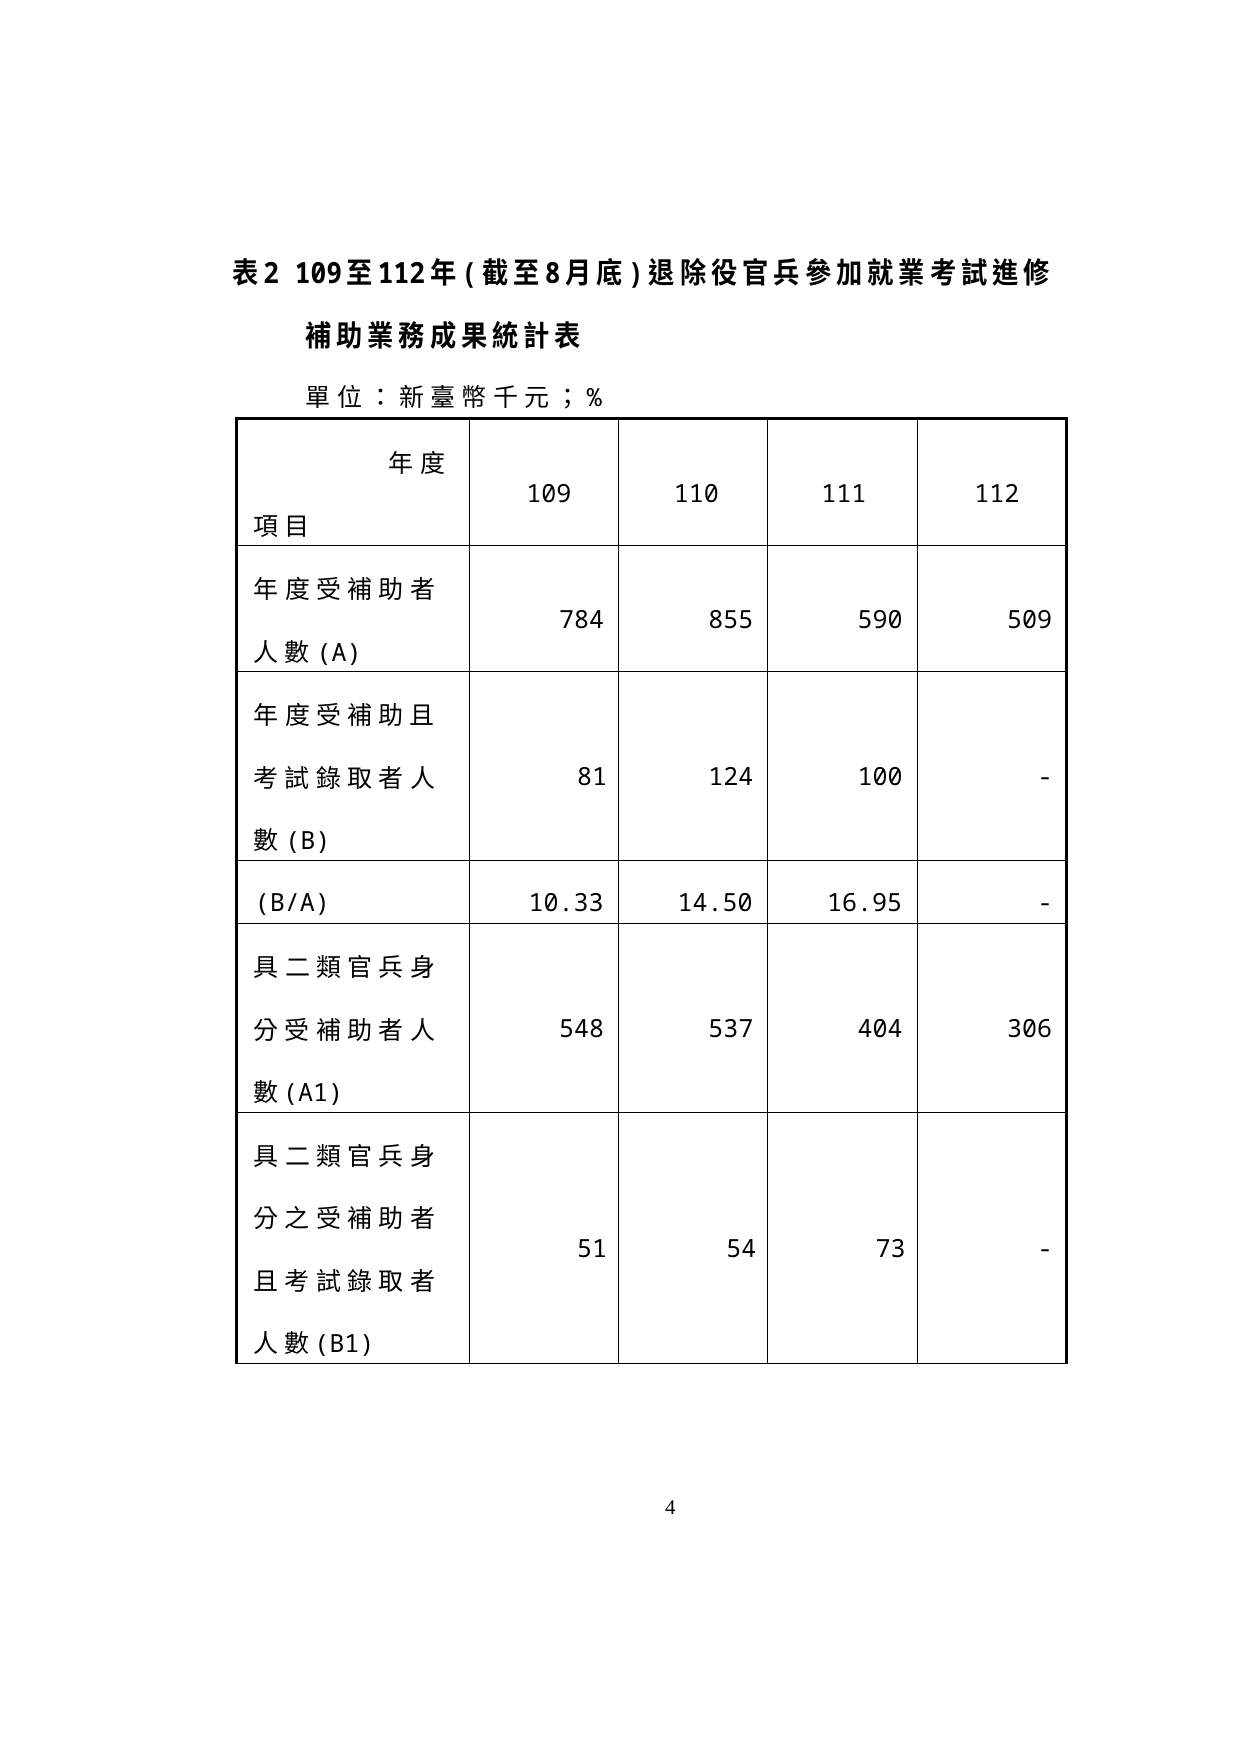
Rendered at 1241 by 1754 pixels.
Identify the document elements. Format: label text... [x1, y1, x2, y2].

table_cell 具二類官兵身分受補助者人數(A1) [238, 924, 469, 1112]
table_cell 年度受補助且考試錄取者人數(B) [238, 672, 469, 859]
table_cell - [918, 861, 1065, 923]
table_cell 年度受補助者人數(A) [238, 546, 469, 671]
table_cell 14.50 [619, 861, 767, 923]
table_cell 509 [918, 546, 1065, 671]
table_cell 590 [768, 546, 917, 671]
table_header 111 [768, 420, 917, 545]
table_cell 537 [619, 924, 767, 1112]
table_cell 306 [918, 924, 1065, 1112]
table_cell 16.95 [768, 861, 917, 923]
table_header 110 [619, 420, 767, 545]
table_cell 784 [470, 546, 618, 671]
table_cell 124 [619, 672, 767, 859]
table_cell - [918, 1113, 1065, 1363]
table_cell 81 [470, 672, 618, 859]
table_cell 54 [619, 1113, 767, 1363]
table_cell 855 [619, 546, 767, 671]
table_cell - [918, 672, 1065, 859]
table_cell 具二類官兵身分之受補助者且考試錄取者人數(B1) [238, 1113, 469, 1363]
table_cell 404 [768, 924, 917, 1112]
table_cell 100 [768, 672, 917, 859]
table_cell 10.33 [470, 861, 618, 923]
table_cell 548 [470, 924, 618, 1112]
text 表2 109至112年(截至8月底)退除役官兵參加就業考試進修補助業務成果統計表 單位：新臺幣千元；% [226, 229, 1063, 417]
table_cell 51 [470, 1113, 618, 1363]
table_header 112 [918, 420, 1065, 545]
table_cell 73 [768, 1113, 917, 1363]
table_header 年度 項目 [238, 420, 469, 545]
table_cell (B/A) [238, 861, 469, 923]
table_header 109 [470, 420, 618, 545]
